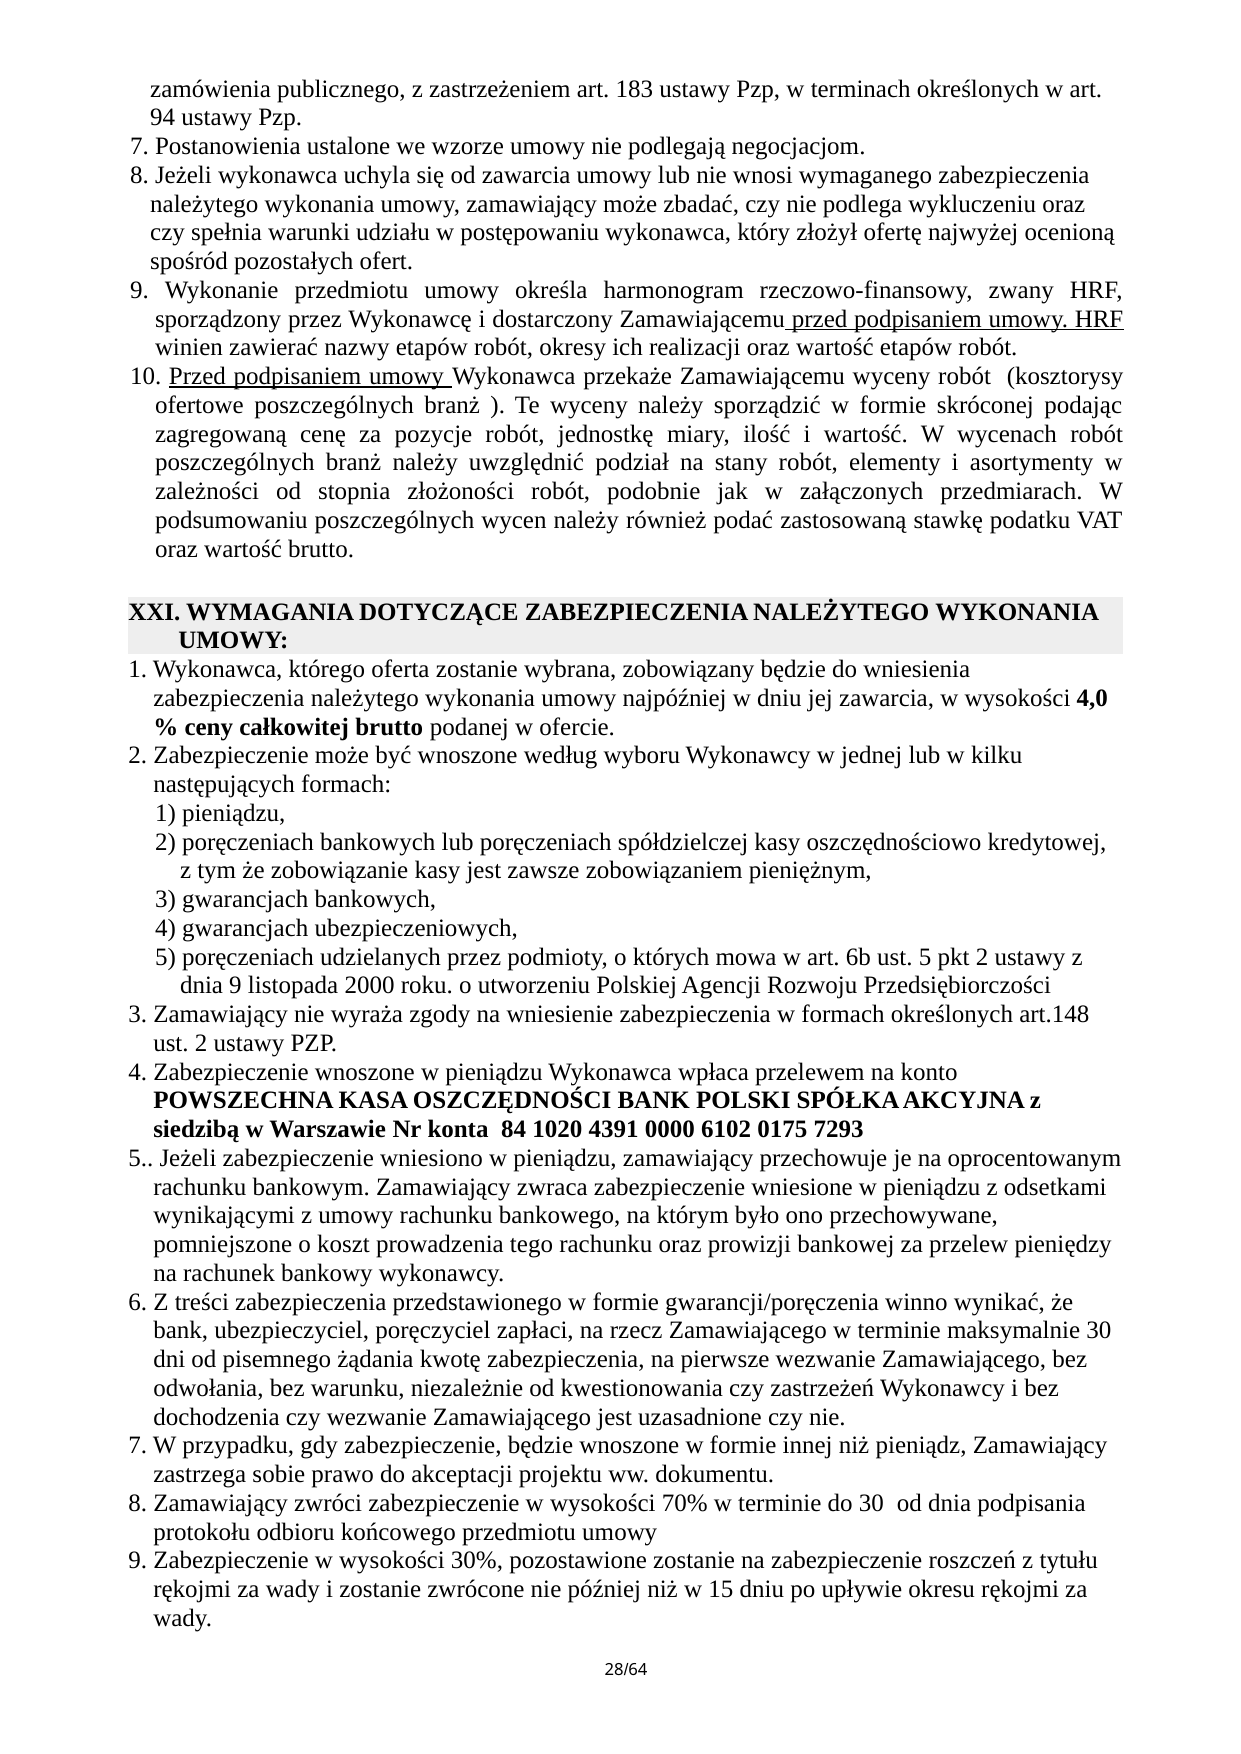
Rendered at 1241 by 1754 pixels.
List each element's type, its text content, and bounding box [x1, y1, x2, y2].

text 3. Zamawiający nie wyraża zgody na wniesienie zabezpieczenia w formach określonych art.148 ust. 2 ustawy PZP. [128, 999, 1123, 1057]
text 9. Wykonanie przedmiotu umowy określa harmonogram rzeczowo-finansowy, zwany HRF, sporządzony przez Wykonawcę i dostarczony Zamawiającemu przed podpisaniem umowy. HRF winien zawierać nazwy etapów robót, okresy ich realizacji oraz wartość etapów robót. [130, 275, 1123, 361]
text 5) poręczeniach udzielanych przez podmioty, o których mowa w art. 6b ust. 5 pkt 2 ustawy z dnia 9 listopada 2000 roku. o utworzeniu Polskiej Agencji Rozwoju Przedsiębiorczości [155, 942, 1123, 999]
text 3) gwarancjach bankowych, [155, 884, 1123, 913]
text 7. W przypadku, gdy zabezpieczenie, będzie wnoszone w formie innej niż pieniądz, Zamawiający zastrzega sobie prawo do akceptacji projektu ww. dokumentu. [128, 1430, 1123, 1488]
text 2) poręczeniach bankowych lub poręczeniach spółdzielczej kasy oszczędnościowo kredytowej, z tym że zobowiązanie kasy jest zawsze zobowiązaniem pieniężnym, [155, 827, 1123, 884]
text 5.. Jeżeli zabezpieczenie wniesiono w pieniądzu, zamawiający przechowuje je na oprocentowanym rachunku bankowym. Zamawiający zwraca zabezpieczenie wniesione w pieniądzu z odsetkami wynikającymi z umowy rachunku bankowego, na którym było ono przechowywane, pomniejszone o koszt prowadzenia tego rachunku oraz prowizji bankowej za przelew pieniędzy na rachunek bankowy wykonawcy. [128, 1143, 1123, 1287]
text XXI. WYMAGANIA DOTYCZĄCE ZABEZPIECZENIA NALEŻYTEGO WYKONANIA UMOWY: [128, 597, 1123, 654]
text zamówienia publicznego, z zastrzeżeniem art. 183 ustawy Pzp, w terminach określonych w art. 94 ustawy Pzp. [130, 74, 1123, 131]
text 10. Przed podpisaniem umowy Wykonawca przekaże Zamawiającemu wyceny robót (kosztorysy ofertowe poszczególnych branż ). Te wyceny należy sporządzić w formie skróconej podając zagregowaną cenę za pozycje robót, jednostkę miary, ilość i wartość. W wycenach robót poszczególnych branż należy uwzględnić podział na stany robót, elementy i asortymenty w zależności od stopnia złożoności robót, podobnie jak w załączonych przedmiarach. W podsumowaniu poszczególnych wycen należy również podać zastosowaną stawkę podatku VAT oraz wartość brutto. [130, 361, 1123, 562]
text 1) pieniądzu, [155, 798, 1123, 827]
text 4) gwarancjach ubezpieczeniowych, [155, 913, 1123, 942]
text 7. Postanowienia ustalone we wzorze umowy nie podlegają negocjacjom. [130, 131, 1123, 160]
text 2. Zabezpieczenie może być wnoszone według wyboru Wykonawcy w jednej lub w kilku następujących formach: [128, 740, 1123, 798]
text 9. Zabezpieczenie w wysokości 30%, pozostawione zostanie na zabezpieczenie roszczeń z tytułu rękojmi za wady i zostanie zwrócone nie później niż w 15 dniu po upływie okresu rękojmi za wady. [128, 1545, 1123, 1632]
text 1. Wykonawca, którego oferta zostanie wybrana, zobowiązany będzie do wniesienia zabezpieczenia należytego wykonania umowy najpóźniej w dniu jej zawarcia, w wysokości 4,0 % ceny całkowitej brutto podanej w ofercie. [128, 654, 1123, 740]
text 4. Zabezpieczenie wnoszone w pieniądzu Wykonawca wpłaca przelewem na konto POWSZECHNA KASA OSZCZĘDNOŚCI BANK POLSKI SPÓŁKA AKCYJNA z siedzibą w Warszawie Nr konta 84 1020 4391 0000 6102 0175 7293 [128, 1057, 1123, 1143]
text 8. Zamawiający zwróci zabezpieczenie w wysokości 70% w terminie do 30 od dnia podpisania protokołu odbioru końcowego przedmiotu umowy [128, 1488, 1123, 1545]
text 8. Jeżeli wykonawca uchyla się od zawarcia umowy lub nie wnosi wymaganego zabezpieczenia należytego wykonania umowy, zamawiający może zbadać, czy nie podlega wykluczeniu oraz czy spełnia warunki udziału w postępowaniu wykonawca, który złożył ofertę najwyżej ocenioną spośród pozostałych ofert. [130, 160, 1123, 275]
text 6. Z treści zabezpieczenia przedstawionego w formie gwarancji/poręczenia winno wynikać, że bank, ubezpieczyciel, poręczyciel zapłaci, na rzecz Zamawiającego w terminie maksymalnie 30 dni od pisemnego żądania kwotę zabezpieczenia, na pierwsze wezwanie Zamawiającego, bez odwołania, bez warunku, niezależnie od kwestionowania czy zastrzeżeń Wykonawcy i bez dochodzenia czy wezwanie Zamawiającego jest uzasadnione czy nie. [128, 1287, 1123, 1430]
